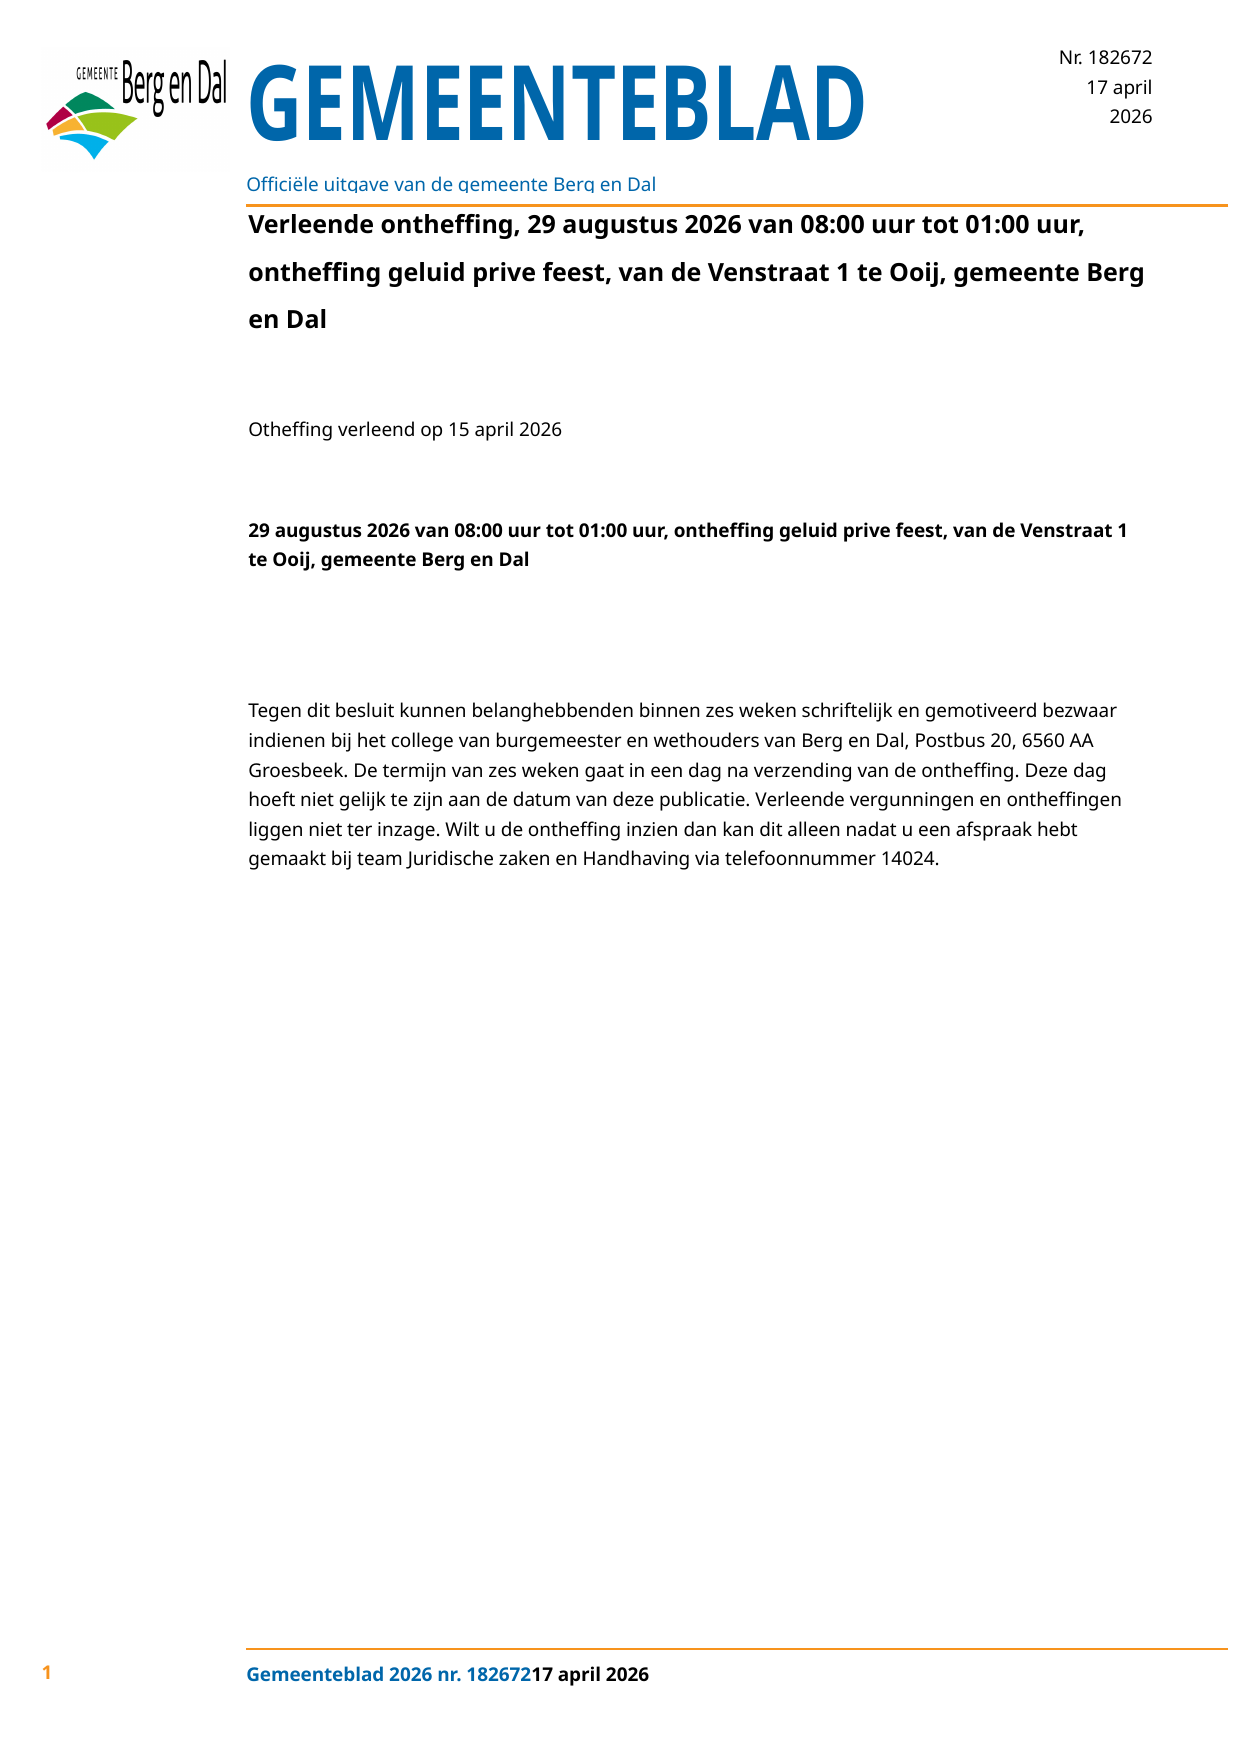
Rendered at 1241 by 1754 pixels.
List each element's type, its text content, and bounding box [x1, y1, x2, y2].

text Tegen dit besluit kunnen belanghebbenden binnen zes weken schriftelijk en gemotiveerd bezwaar indienen bij het college van burgemeester en wethouders van Berg en Dal, Postbus 20, 6560 AA Groesbeek. De termijn van zes weken gaat in een dag na verzending van de ontheffing. Deze dag hoeft niet gelijk te zijn aan de datum van deze publicatie. Verleende vergunningen en ontheffingen liggen niet ter inzage. Wilt u de ontheffing inzien dan kan dit alleen nadat u een afspraak hebt gemaakt bij team Juridische zaken en Handhaving via telefoonnummer 14024. [248, 698, 1152, 871]
text Otheffing verleend op 15 april 2026 [248, 416, 1152, 442]
text 29 augustus 2026 van 08:00 uur tot 01:00 uur, ontheffing geluid prive feest, van de Venstraat 1 te Ooij, gemeente Berg en Dal [248, 517, 1152, 572]
text Verleende ontheffing, 29 augustus 2026 van 08:00 uur tot 01:00 uur, ontheffing geluid prive feest, van de Venstraat 1 te Ooij, gemeente Berg en Dal [248, 207, 1152, 336]
picture [41, 47, 231, 172]
